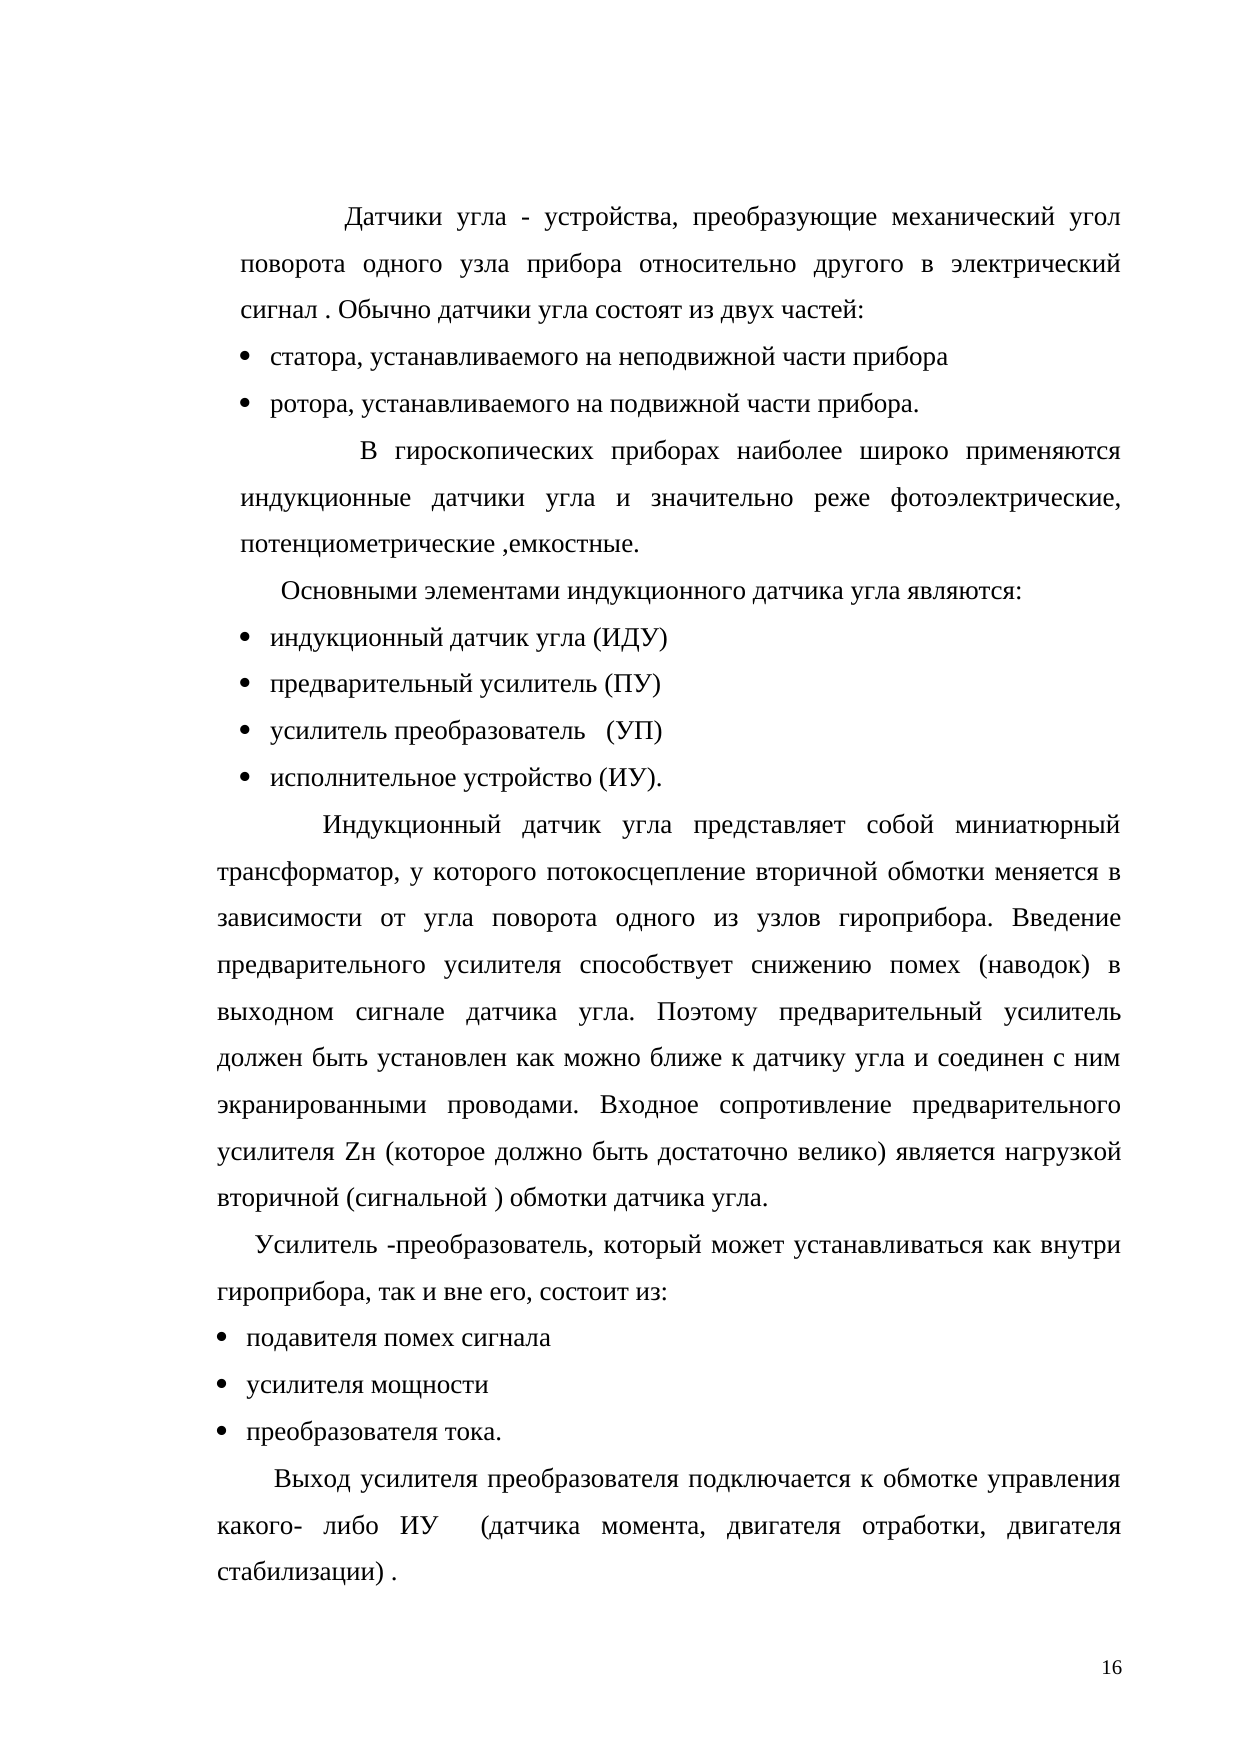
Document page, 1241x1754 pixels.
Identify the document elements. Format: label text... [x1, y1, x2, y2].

text Индукционный датчик угла представляет собой миниатюрный трансформатор, у которого потокосцепление вторичной обмотки меняется в зависимости от угла поворота одного из узлов гироприбора. Введение предварительного усилителя способствует снижению помех (наводок) в выходном сигнале датчика угла. Поэтому предварительный усилитель должен быть установлен как можно ближе к датчику угла и соединен с ним экранированными проводами. Входное сопротивление предварительного усилителя Zн (которое должно быть достаточно велико) является нагрузкой вторичной (сигнальной ) обмотки датчика угла. [217, 808, 1122, 1213]
list исполнительное устройство (ИУ). [240, 761, 1122, 793]
text Выход усилителя преобразователя подключается к обмотке управления какого- либо ИУ (датчика момента, двигателя отработки, двигателя стабилизации) . [217, 1462, 1122, 1587]
list усилитель преобразователь (УП) [240, 714, 1122, 746]
text Датчики угла - устройства, преобразующие механический угол поворота одного узла прибора относительно другого в электрический сигнал . Обычно датчики угла состоят из двух частей: [240, 200, 1122, 325]
text Усилитель -преобразователь, который может устанавливаться как внутри гироприбора, так и вне его, состоит из: [217, 1228, 1122, 1306]
list подавителя помех сигнала [217, 1322, 1122, 1353]
list индукционный датчик угла (ИДУ) [240, 621, 1122, 652]
list усилителя мощности [217, 1368, 1122, 1400]
list преобразователя тока. [217, 1415, 1122, 1447]
list предварительный усилитель (ПУ) [240, 668, 1122, 699]
list ротора, устанавливаемого на подвижной части прибора. [240, 387, 1122, 418]
text В гироскопических приборах наиболее широко применяются индукционные датчики угла и значительно реже фотоэлектрические, потенциометрические ,емкостные. [240, 434, 1122, 558]
text Основными элементами индукционного датчика угла являются: [240, 574, 1122, 605]
list статора, устанавливаемого на неподвижной части прибора [240, 340, 1122, 372]
